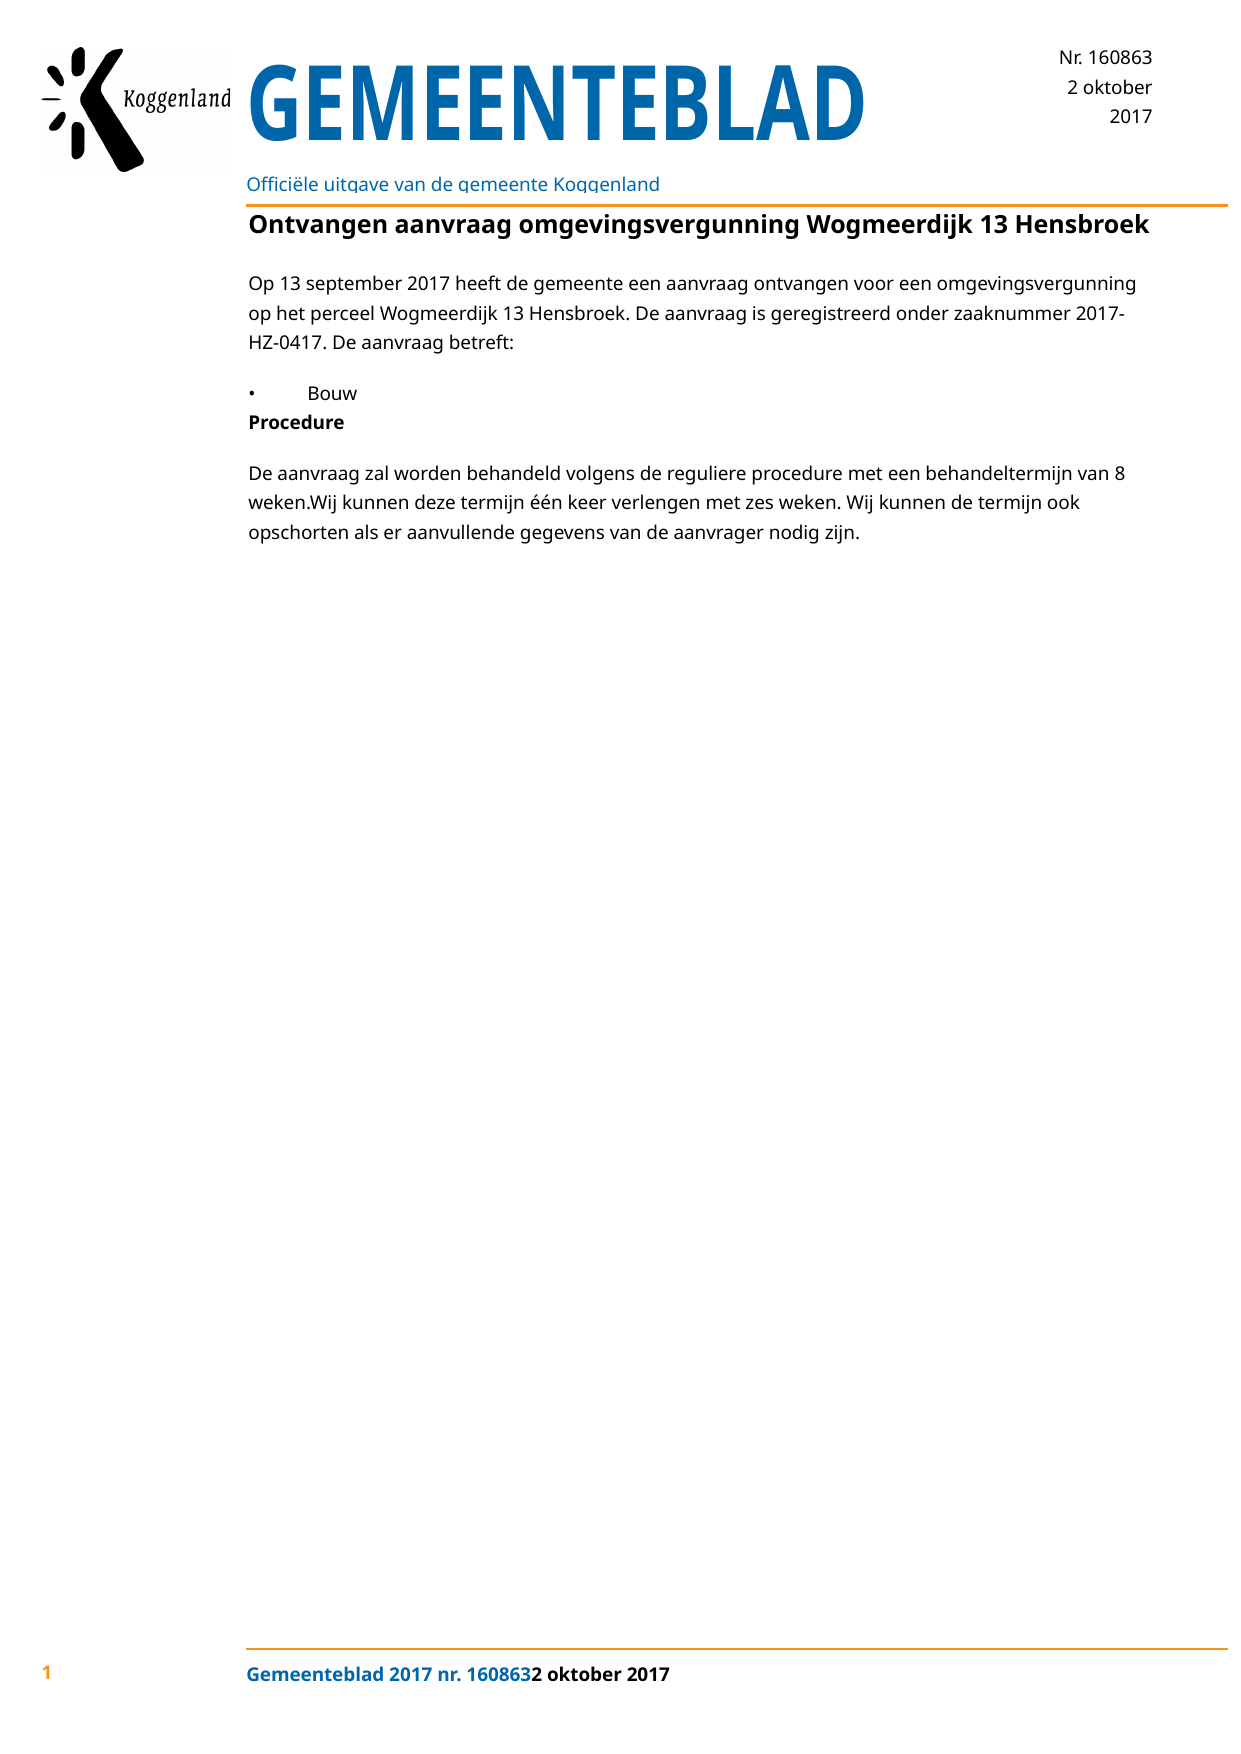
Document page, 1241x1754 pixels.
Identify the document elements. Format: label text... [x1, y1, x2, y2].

text De aanvraag zal worden behandeld volgens de reguliere procedure met een behandeltermijn van 8 weken.Wij kunnen deze termijn één keer verlengen met zes weken. Wij kunnen de termijn ook opschorten als er aanvullende gegevens van de aanvrager nodig zijn. [248, 460, 1152, 545]
picture [41, 47, 231, 172]
list Bouw [248, 380, 1152, 406]
text Ontvangen aanvraag omgevingsvergunning Wogmeerdijk 13 Hensbroek [248, 207, 1152, 241]
text Op 13 september 2017 heeft de gemeente een aanvraag ontvangen voor een omgevingsvergunning op het perceel Wogmeerdijk 13 Hensbroek. De aanvraag is geregistreerd onder zaaknummer 2017-HZ-0417. De aanvraag betreft: [248, 270, 1152, 355]
text Procedure [248, 409, 1152, 435]
